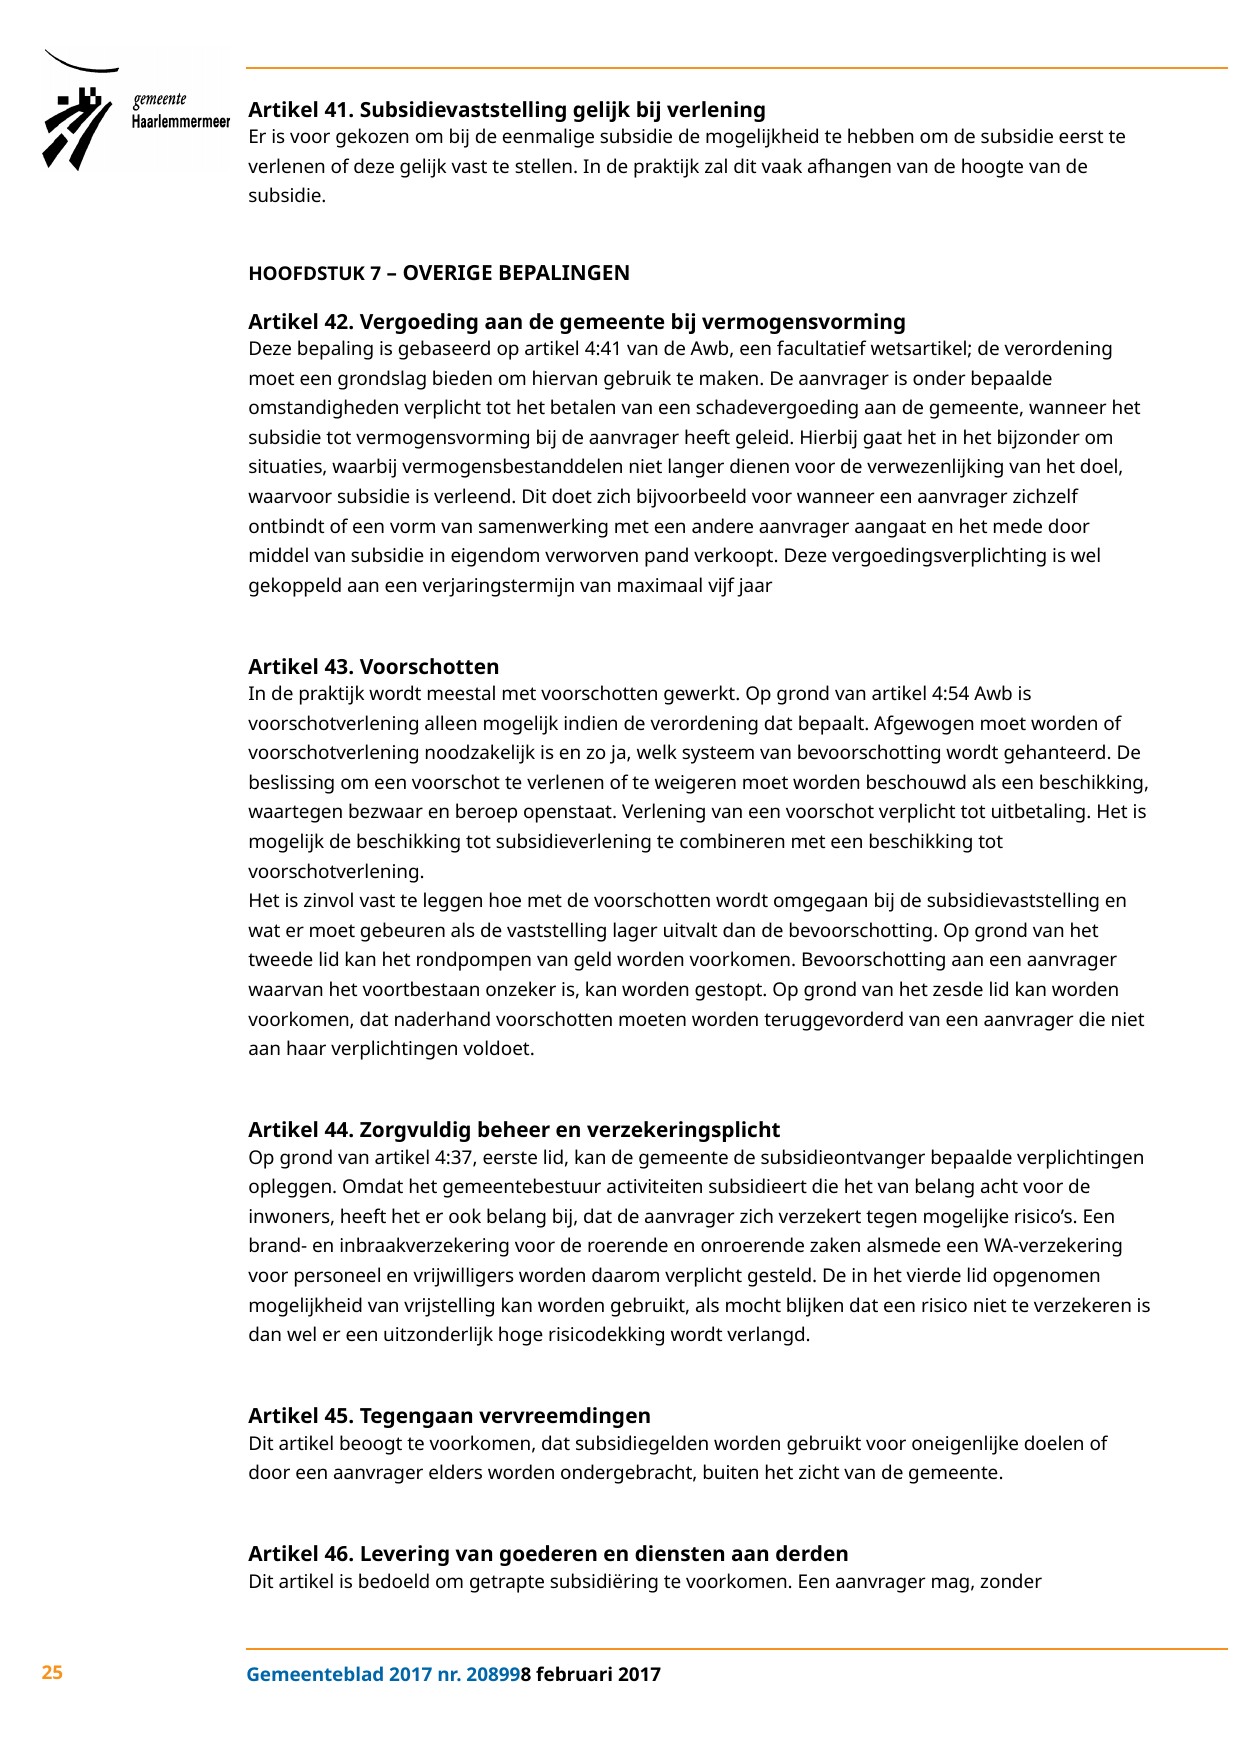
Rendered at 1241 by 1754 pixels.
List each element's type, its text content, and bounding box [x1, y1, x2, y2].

text In de praktijk wordt meestal met voorschotten gewerkt. Op grond van artikel 4:54 Awb is voorschotverlening alleen mogelijk indien de verordening dat bepaalt. Afgewogen moet worden of voorschotverlening noodzakelijk is en zo ja, welk systeem van bevoorschotting wordt gehanteerd. De beslissing om een voorschot te verlenen of te weigeren moet worden beschouwd als een beschikking, waartegen bezwaar en beroep openstaat. Verlening van een voorschot verplicht tot uitbetaling. Het is mogelijk de beschikking tot subsidieverlening te combineren met een beschikking tot voorschotverlening. [248, 680, 1152, 884]
text Artikel 41. Subsidievaststelling gelijk bij verlening [248, 95, 1152, 123]
text Dit artikel beoogt te voorkomen, dat subsidiegelden worden gebruikt voor oneigenlijke doelen of door een aanvrager elders worden ondergebracht, buiten het zicht van de gemeente. [248, 1430, 1152, 1485]
text Artikel 42. Vergoeding aan de gemeente bij vermogensvorming [248, 307, 1152, 335]
text Op grond van artikel 4:37, eerste lid, kan de gemeente de subsidieontvanger bepaalde verplichtingen opleggen. Omdat het gemeentebestuur activiteiten subsidieert die het van belang acht voor de inwoners, heeft het er ook belang bij, dat de aanvrager zich verzekert tegen mogelijke risico’s. Een brand- en inbraakverzekering voor de roerende en onroerende zaken alsmede een WA-verzekering voor personeel en vrijwilligers worden daarom verplicht gesteld. De in het vierde lid opgenomen mogelijkheid van vrijstelling kan worden gebruikt, als mocht blijken dat een risico niet te verzekeren is dan wel er een uitzonderlijk hoge risicodekking wordt verlangd. [248, 1144, 1152, 1347]
text Artikel 44. Zorgvuldig beheer en verzekeringsplicht [248, 1115, 1152, 1144]
text Dit artikel is bedoeld om getrapte subsidiëring te voorkomen. Een aanvrager mag, zonder [248, 1568, 1152, 1593]
text HOOFDSTUK 7 – OVERIGE BEPALINGEN [248, 258, 1152, 286]
text Artikel 46. Levering van goederen en diensten aan derden [248, 1539, 1152, 1568]
text Het is zinvol vast te leggen hoe met de voorschotten wordt omgegaan bij de subsidievaststelling en wat er moet gebeuren als de vaststelling lager uitvalt dan de bevoorschotting. Op grond van het tweede lid kan het rondpompen van geld worden voorkomen. Bevoorschotting aan een aanvrager waarvan het voortbestaan onzeker is, kan worden gestopt. Op grond van het zesde lid kan worden voorkomen, dat naderhand voorschotten moeten worden teruggevorderd van een aanvrager die niet aan haar verplichtingen voldoet. [248, 887, 1152, 1061]
text Er is voor gekozen om bij de eenmalige subsidie de mogelijkheid te hebben om de subsidie eerst te verlenen of deze gelijk vast te stellen. In de praktijk zal dit vaak afhangen van de hoogte van de subsidie. [248, 123, 1152, 208]
text Artikel 45. Tegengaan vervreemdingen [248, 1401, 1152, 1430]
text Artikel 43. Voorschotten [248, 652, 1152, 680]
text Deze bepaling is gebaseerd op artikel 4:41 van de Awb, een facultatief wetsartikel; de verordening moet een grondslag bieden om hiervan gebruik te maken. De aanvrager is onder bepaalde omstandigheden verplicht tot het betalen van een schadevergoeding aan de gemeente, wanneer het subsidie tot vermogensvorming bij de aanvrager heeft geleid. Hierbij gaat het in het bijzonder om situaties, waarbij vermogensbestanddelen niet langer dienen voor de verwezenlijking van het doel, waarvoor subsidie is verleend. Dit doet zich bijvoorbeeld voor wanneer een aanvrager zichzelf ontbindt of een vorm van samenwerking met een andere aanvrager aangaat en het mede door middel van subsidie in eigendom verworven pand verkoopt. Deze vergoedingsverplichting is wel gekoppeld aan een verjaringstermijn van maximaal vijf jaar [248, 335, 1152, 598]
picture [41, 47, 231, 172]
